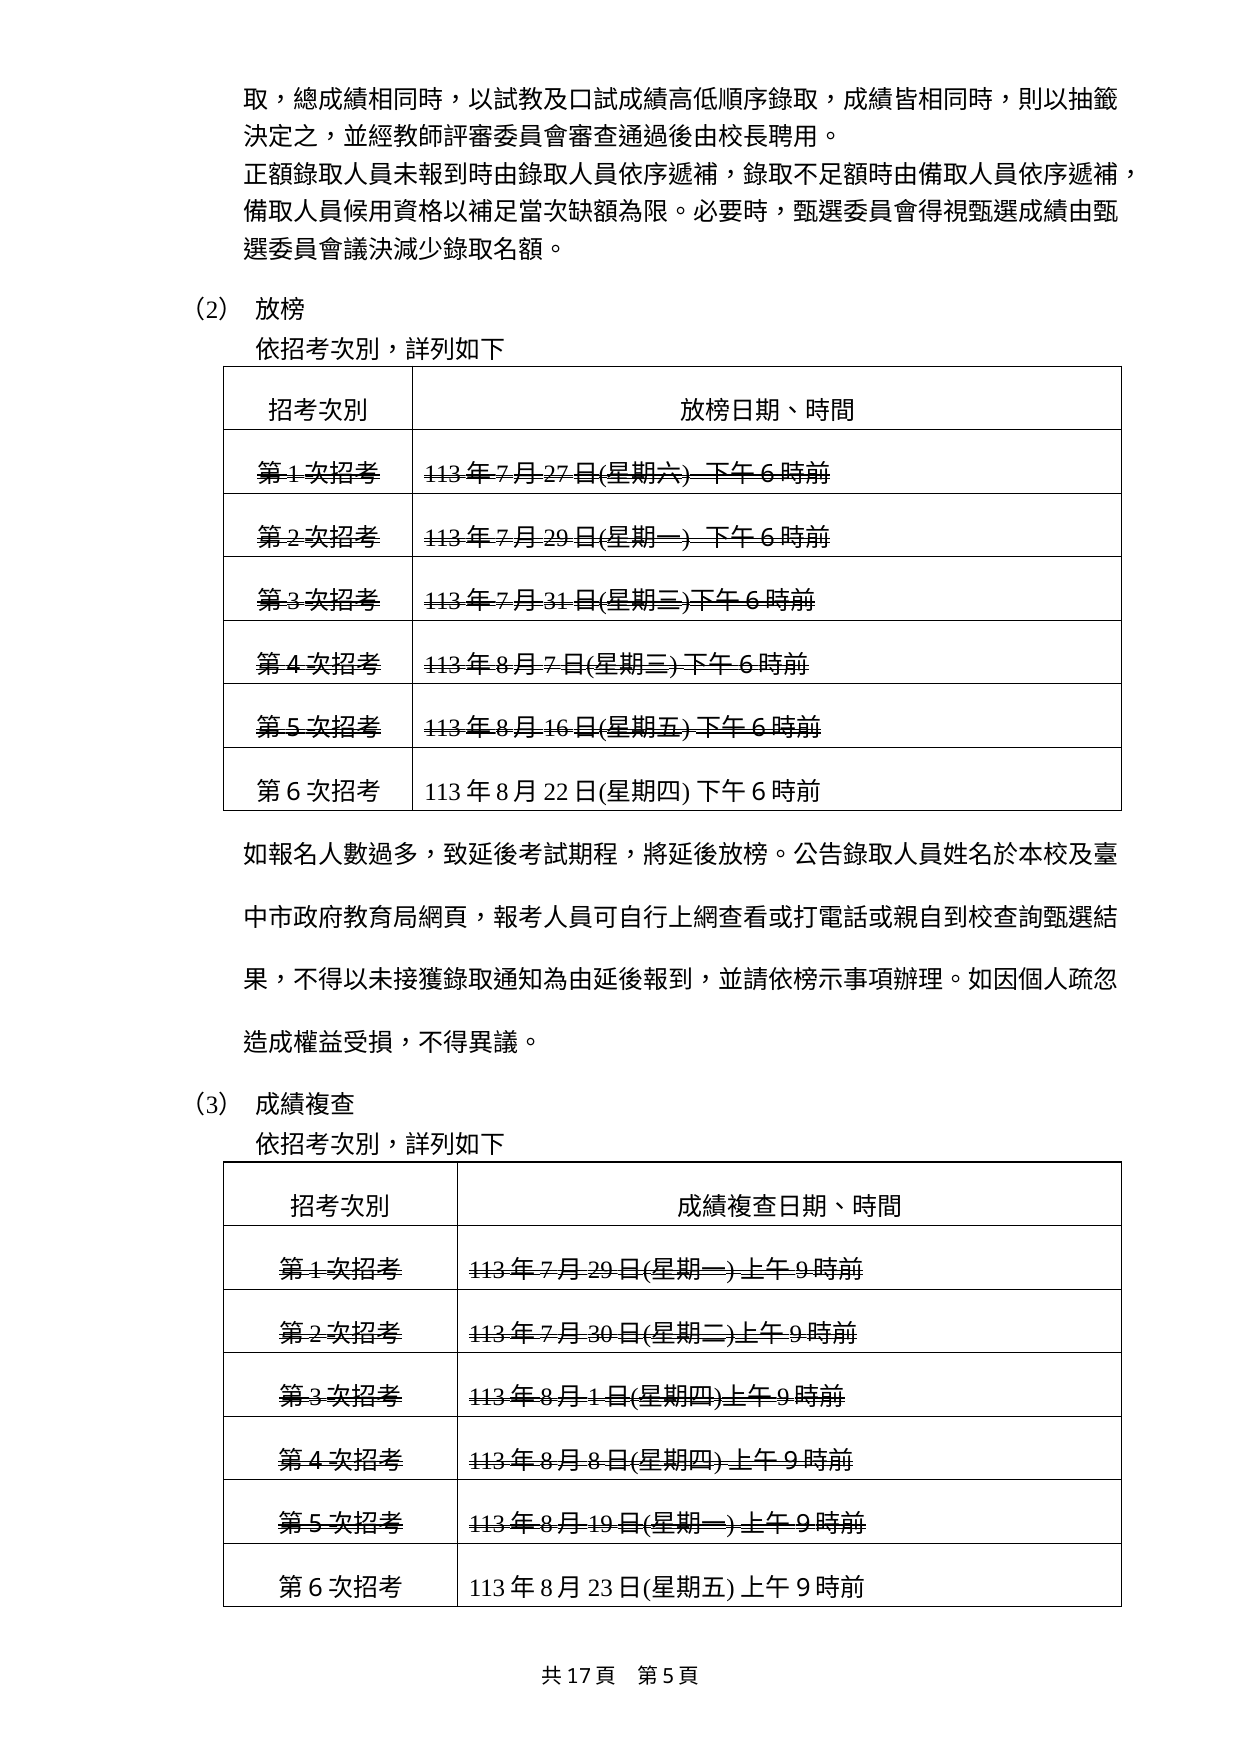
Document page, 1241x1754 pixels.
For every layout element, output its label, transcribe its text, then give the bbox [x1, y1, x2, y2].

table_cell 第4次招考 [224, 1417, 457, 1479]
text 正額錄取人員未報到時由錄取人員依序遞補，錄取不足額時由備取人員依序遞補，備取人員候用資格以補足當次缺額為限。必要時，甄選委員會得視甄選成績由甄選委員會議決減少錄取名額。 [243, 153, 1122, 266]
text 取，總成績相同時，以試教及口試成績高低順序錄取，成績皆相同時，則以抽籤決定之，並經教師評審委員會審查通過後由校長聘用。 [243, 78, 1122, 153]
table_cell 113年8月1日(星期四)上午9時前 [458, 1353, 1121, 1416]
table_header 招考次別 [224, 367, 412, 429]
table_cell 113年8月7日(星期三) 下午6時前 [413, 621, 1121, 683]
table_header 招考次別 [224, 1163, 457, 1225]
table_cell 113年7月27日(星期六) 下午6時前 [413, 430, 1121, 493]
table_cell 113年8月19日(星期一) 上午9時前 [458, 1480, 1121, 1543]
table_cell 113年8月16日(星期五) 下午6時前 [413, 684, 1121, 747]
table_cell 第2次招考 [224, 1290, 457, 1352]
text 依招考次別，詳列如下 [256, 328, 1122, 366]
table_cell 第6次招考 [224, 748, 412, 810]
table_cell 第1次招考 [224, 430, 412, 493]
table_cell 113年7月30日(星期二)上午9時前 [458, 1290, 1121, 1352]
table_cell 113年8月8日(星期四) 上午9時前 [458, 1417, 1121, 1479]
text 如報名人數過多，致延後考試期程，將延後放榜。公告錄取人員姓名於本校及臺中市政府教育局網頁，報考人員可自行上網查看或打電話或親自到校查詢甄選結果，不得以未接獲錄取通知為由延後報到，並請依榜示事項辦理。如因個人疏忽造成權益受損，不得異議。 [243, 811, 1122, 1061]
table_header 放榜日期、時間 [413, 367, 1121, 429]
table_cell 113年7月29日(星期一) 上午9時前 [458, 1226, 1121, 1288]
list 放榜 [181, 266, 1122, 328]
table_cell 113年8月23日(星期五) 上午9時前 [458, 1544, 1121, 1606]
table_cell 第3次招考 [224, 557, 412, 620]
table_cell 第1次招考 [224, 1226, 457, 1288]
table_cell 第6次招考 [224, 1544, 457, 1606]
text 依招考次別，詳列如下 [256, 1124, 1122, 1161]
table_cell 第5次招考 [224, 684, 412, 747]
table_header 成績複查日期、時間 [458, 1163, 1121, 1225]
table_cell 113年8月22日(星期四) 下午6時前 [413, 748, 1121, 810]
table_cell 113年7月31日(星期三)下午6時前 [413, 557, 1121, 620]
table_cell 第2次招考 [224, 494, 412, 556]
table_cell 第3次招考 [224, 1353, 457, 1416]
table_cell 第4次招考 [224, 621, 412, 683]
list 成績複查 [181, 1061, 1122, 1124]
table_cell 第5次招考 [224, 1480, 457, 1543]
table_cell 113年7月29日(星期一) 下午6時前 [413, 494, 1121, 556]
